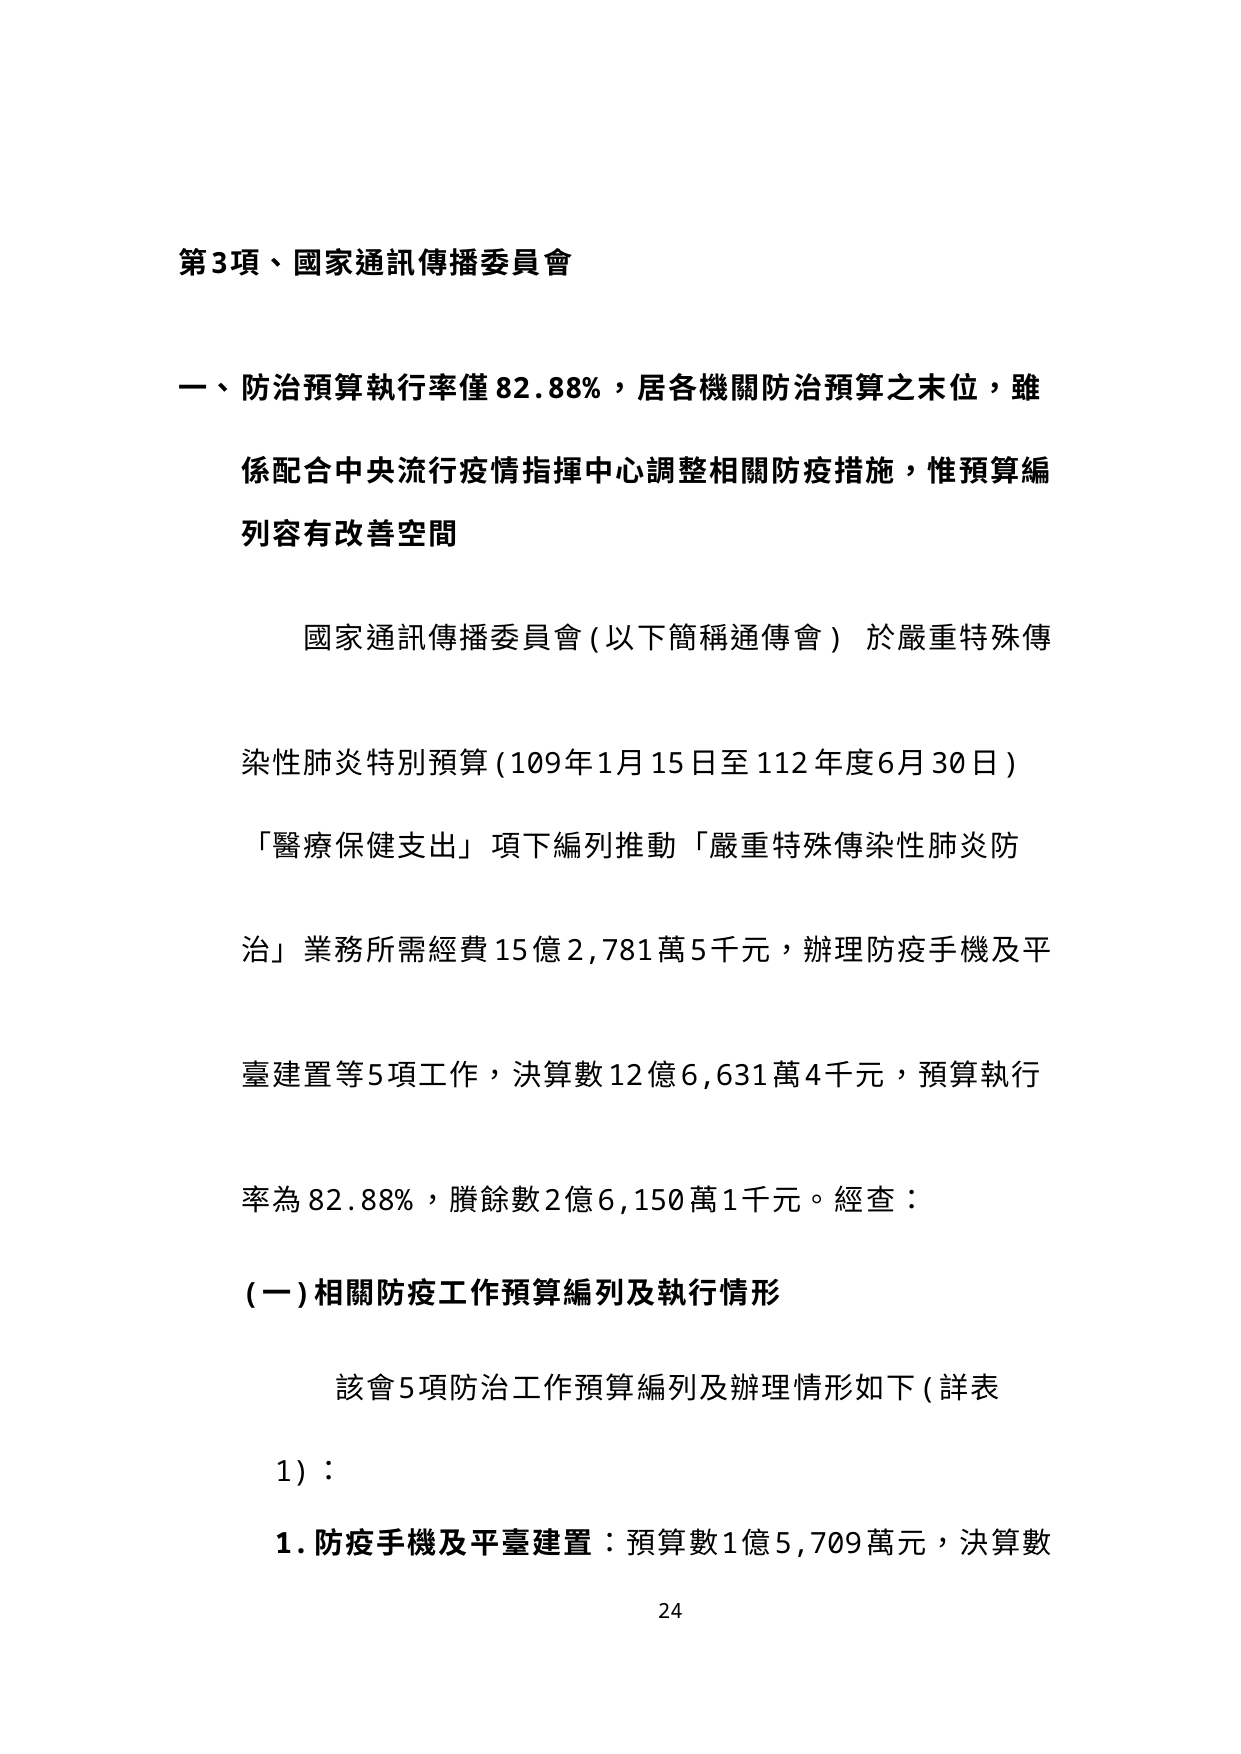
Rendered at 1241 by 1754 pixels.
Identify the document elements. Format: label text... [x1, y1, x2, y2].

text (一)相關防疫工作預算編列及執行情形 [236, 1240, 1063, 1302]
text 一、防治預算執行率僅82.88%，居各機關防治預算之末位，雖係配合中央流行疫情指揮中心調整相關防疫措施，惟預算編列容有改善空間 [177, 302, 1063, 552]
text 1.防疫手機及平臺建置：預算數1億5,709萬元，決算數 [266, 1490, 1063, 1552]
text 國家通訊傳播委員會(以下簡稱通傳會) 於嚴重特殊傳染性肺炎特別預算(109年1月15日至112年度6月30日)「醫療保健支出」項下編列推動「嚴重特殊傳染性肺炎防治」業務所需經費15億2,781萬5千元，辦理防疫手機及平臺建置等5項工作，決算數12億6,631萬4千元，預算執行率為82.88%，賸餘數2億6,150萬1千元。經查： [236, 552, 1063, 1240]
text 該會5項防治工作預算編列及辦理情形如下(詳表1)： [266, 1302, 1063, 1490]
text 第3項、國家通訊傳播委員會 [177, 177, 1063, 302]
